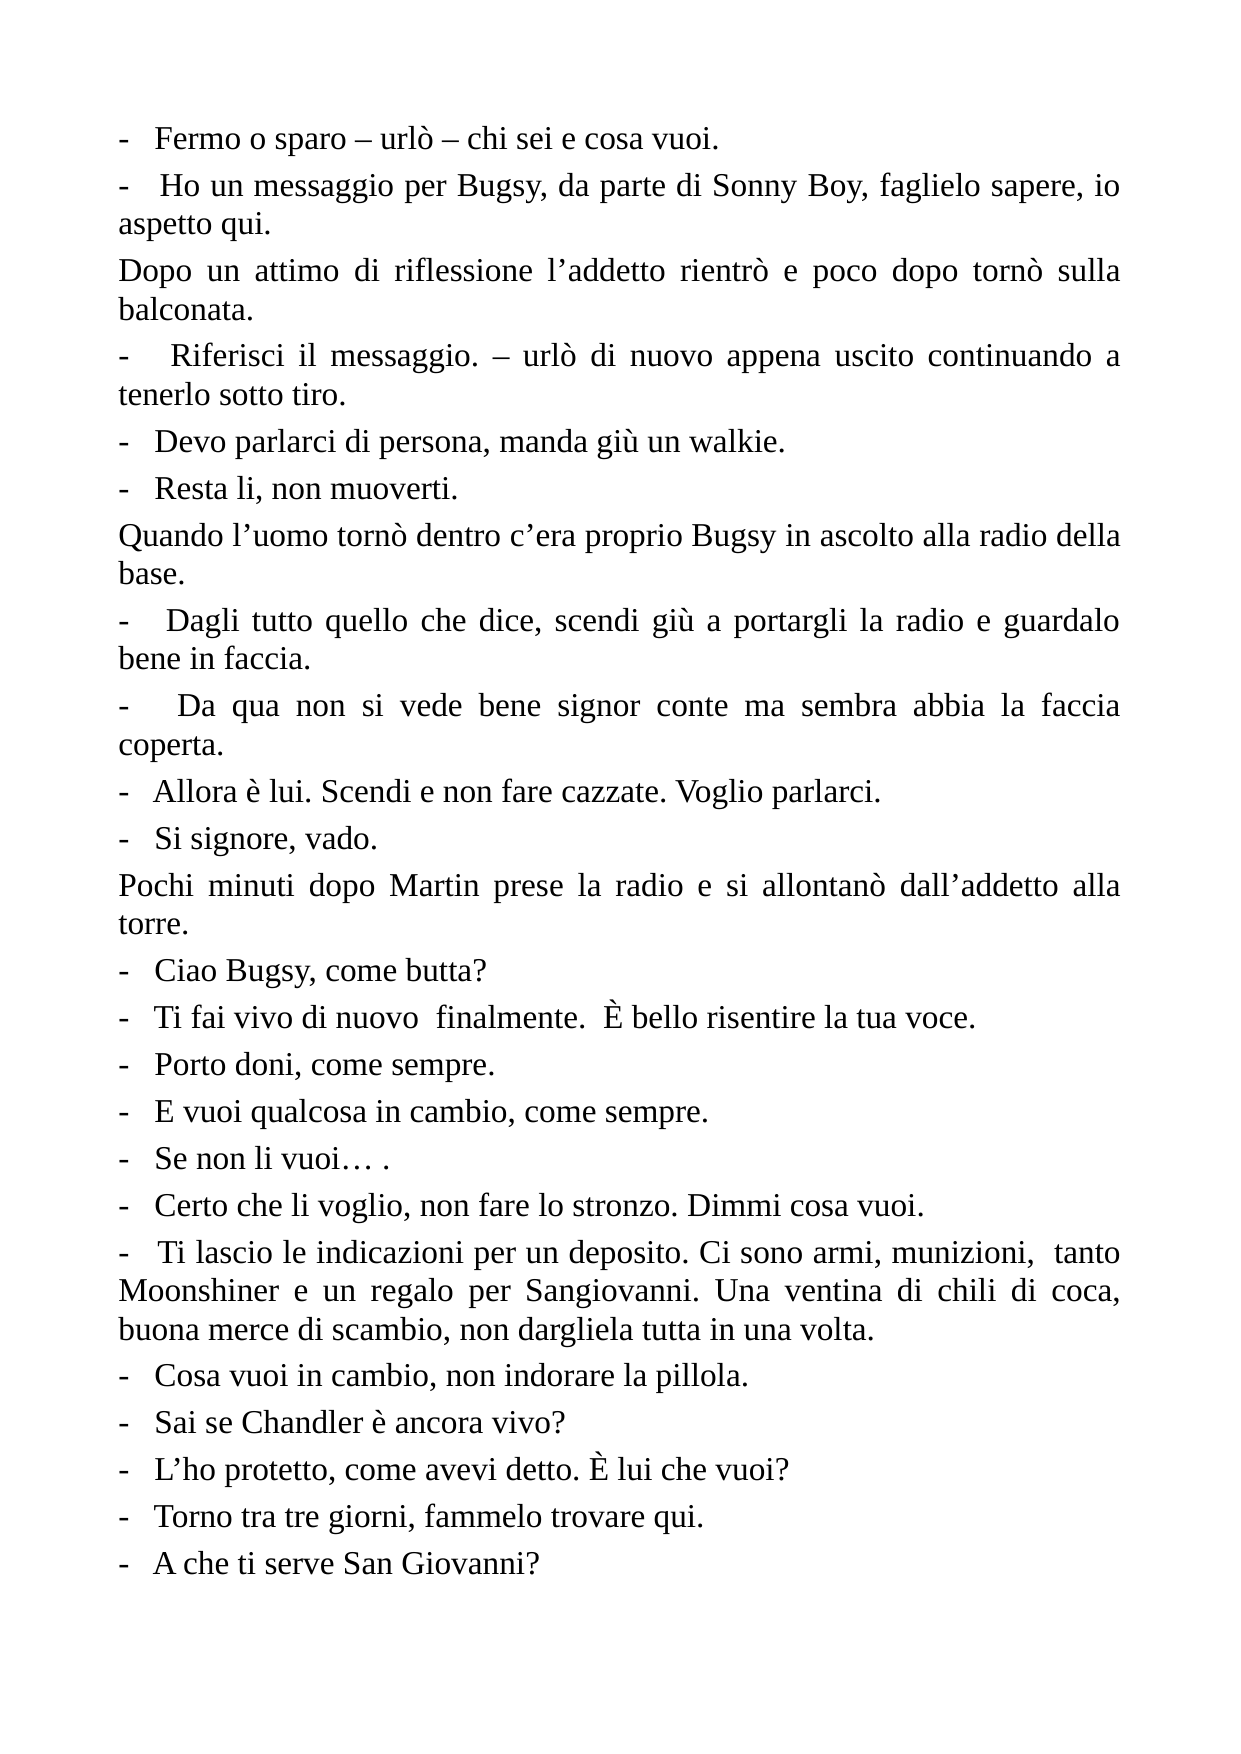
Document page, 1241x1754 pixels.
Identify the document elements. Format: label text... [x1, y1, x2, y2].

text Dopo un attimo di riflessione l’addetto rientrò e poco dopo tornò sulla balconata. [118, 250, 1122, 327]
text - Devo parlarci di persona, manda giù un walkie. [118, 421, 1122, 459]
text - Sai se Chandler è ancora vivo? [118, 1403, 1122, 1441]
text Quando l’uomo tornò dentro c’era proprio Bugsy in ascolto alla radio della base. [118, 515, 1122, 592]
text - Ciao Bugsy, come butta? [118, 950, 1122, 988]
text - Fermo o sparo – urlò – chi sei e cosa vuoi. [118, 118, 1122, 156]
text - L’ho protetto, come avevi detto. È lui che vuoi? [118, 1450, 1122, 1488]
text - Allora è lui. Scendi e non fare cazzate. Voglio parlarci. [118, 771, 1122, 809]
text - Ti fai vivo di nuovo finalmente. È bello risentire la tua voce. [118, 997, 1122, 1036]
text - Dagli tutto quello che dice, scendi giù a portargli la radio e guardalo bene in faccia. [118, 600, 1122, 677]
text - Cosa vuoi in cambio, non indorare la pillola. [118, 1356, 1122, 1394]
text - E vuoi qualcosa in cambio, come sempre. [118, 1091, 1122, 1129]
text - Da qua non si vede bene signor conte ma sembra abbia la faccia coperta. [118, 686, 1122, 762]
text - Ti lascio le indicazioni per un deposito. Ci sono armi, munizioni, tanto Moonshiner e un regalo per Sangiovanni. Una ventina di chili di coca, buona merce di scambio, non dargliela tutta in una volta. [118, 1232, 1122, 1347]
text - Se non li vuoi… . [118, 1138, 1122, 1176]
text Pochi minuti dopo Martin prese la radio e si allontanò dall’addetto alla torre. [118, 865, 1122, 942]
text - Riferisci il messaggio. – urlò di nuovo appena uscito continuando a tenerlo sotto tiro. [118, 336, 1122, 412]
text - Certo che li voglio, non fare lo stronzo. Dimmi cosa vuoi. [118, 1185, 1122, 1223]
text - Torno tra tre giorni, fammelo trovare qui. [118, 1497, 1122, 1535]
text - Resta li, non muoverti. [118, 468, 1122, 506]
text - Si signore, vado. [118, 818, 1122, 856]
text - Porto doni, come sempre. [118, 1044, 1122, 1082]
text - A che ti serve San Giovanni? [118, 1544, 1122, 1582]
text - Ho un messaggio per Bugsy, da parte di Sonny Boy, faglielo sapere, io aspetto qui. [118, 165, 1122, 242]
